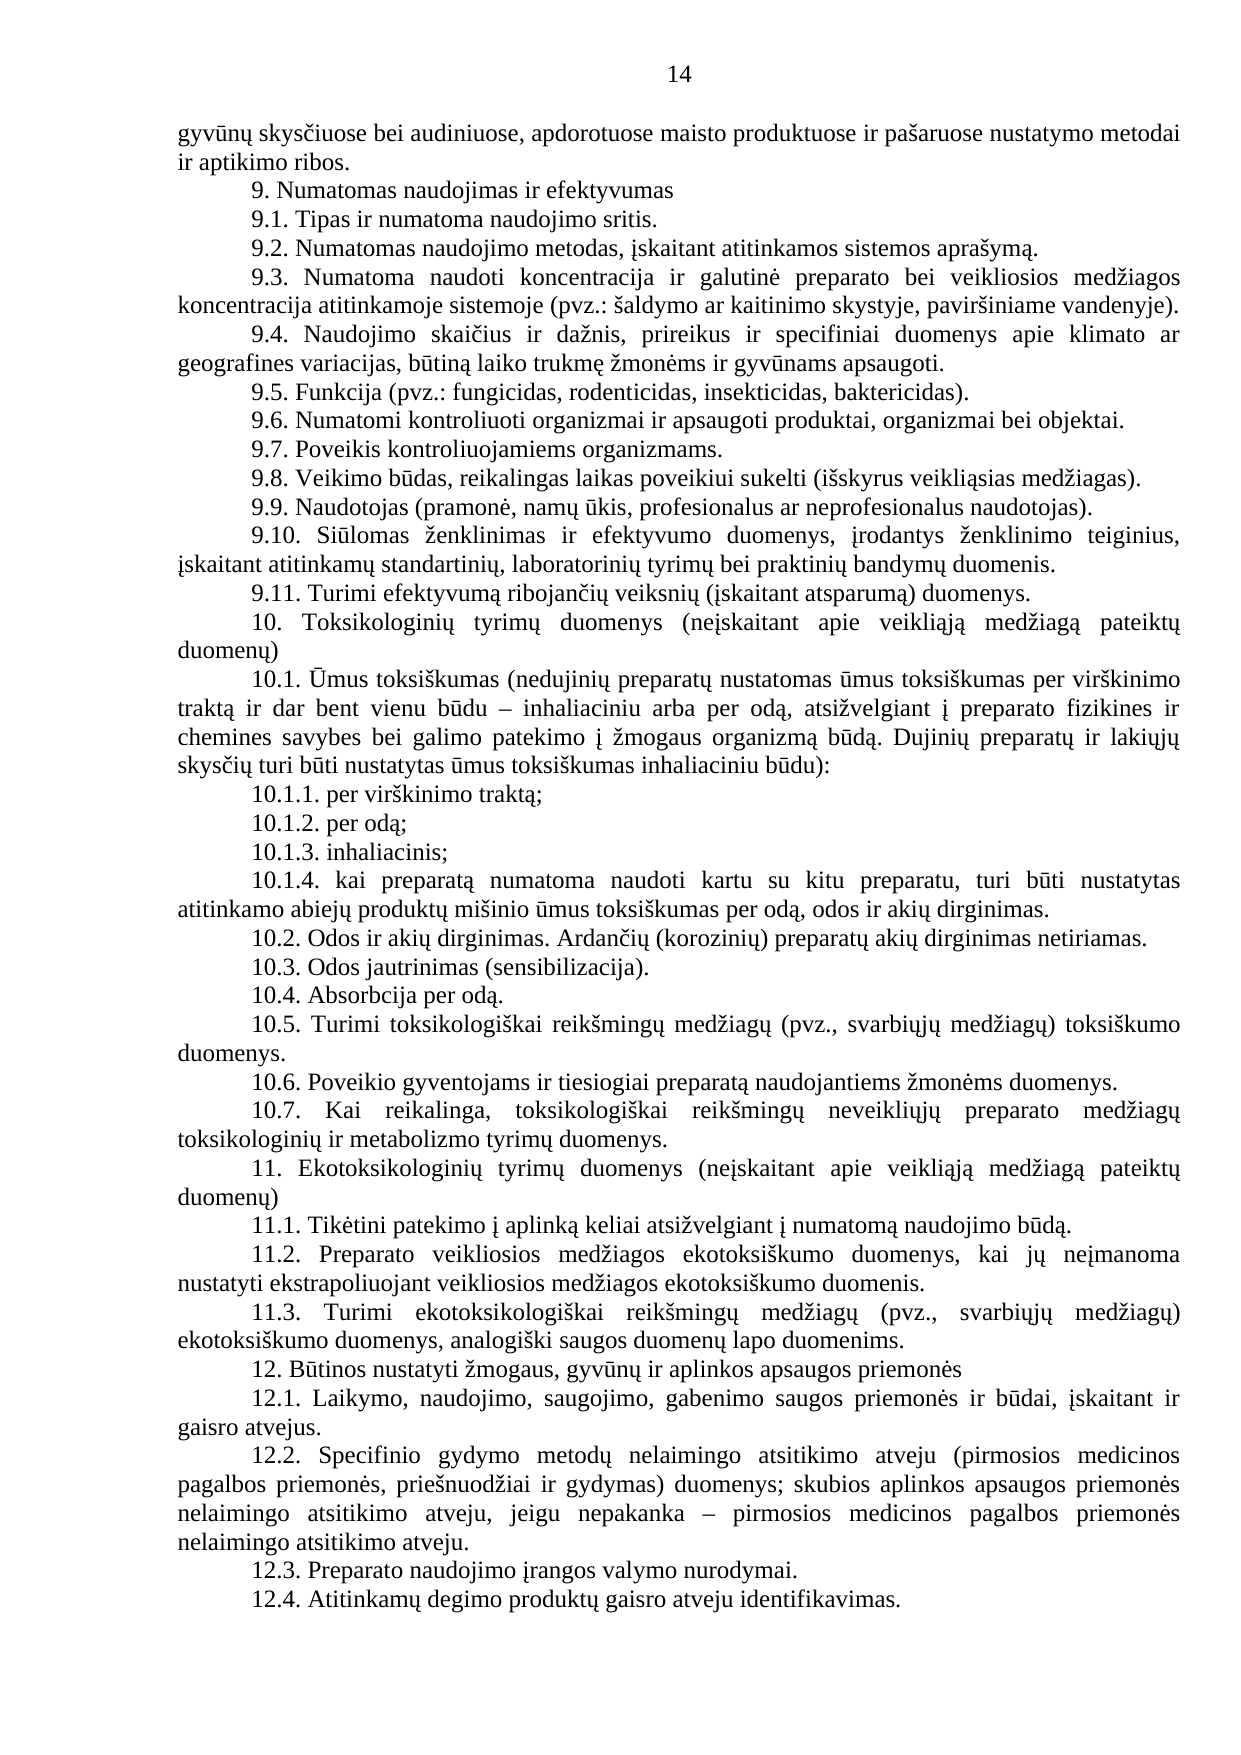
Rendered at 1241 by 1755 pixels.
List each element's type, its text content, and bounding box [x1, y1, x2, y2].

text 10.2. Odos ir akių dirginimas. Ardančių (korozinių) preparatų akių dirginimas netiriamas. [177, 923, 1181, 952]
text 9.11. Turimi efektyvumą ribojančių veiksnių (įskaitant atsparumą) duomenys. [177, 578, 1181, 607]
text 10.1.2. per odą; [177, 808, 1181, 837]
text 11.3. Turimi ekotoksikologiškai reikšmingų medžiagų (pvz., svarbiųjų medžiagų) ekotoksiškumo duomenys, analogiški saugos duomenų lapo duomenims. [177, 1297, 1181, 1354]
text 12. Būtinos nustatyti žmogaus, gyvūnų ir aplinkos apsaugos priemonės [177, 1354, 1181, 1383]
text 11.2. Preparato veikliosios medžiagos ekotoksiškumo duomenys, kai jų neįmanoma nustatyti ekstrapoliuojant veikliosios medžiagos ekotoksiškumo duomenis. [177, 1239, 1181, 1297]
text 10.3. Odos jautrinimas (sensibilizacija). [177, 952, 1181, 981]
text 9.3. Numatoma naudoti koncentracija ir galutinė preparato bei veikliosios medžiagos koncentracija atitinkamoje sistemoje (pvz.: šaldymo ar kaitinimo skystyje, paviršiniame vandenyje). [177, 262, 1181, 319]
text 9. Numatomas naudojimas ir efektyvumas [177, 176, 1181, 204]
text 11.1. Tikėtini patekimo į aplinką keliai atsižvelgiant į numatomą naudojimo būdą. [177, 1211, 1181, 1239]
text 9.7. Poveikis kontroliuojamiems organizmams. [177, 434, 1181, 463]
text 12.1. Laikymo, naudojimo, saugojimo, gabenimo saugos priemonės ir būdai, įskaitant ir gaisro atvejus. [177, 1383, 1181, 1441]
text 9.10. Siūlomas ženklinimas ir efektyvumo duomenys, įrodantys ženklinimo teiginius, įskaitant atitinkamų standartinių, laboratorinių tyrimų bei praktinių bandymų duomenis. [177, 521, 1181, 578]
text 10.6. Poveikio gyventojams ir tiesiogiai preparatą naudojantiems žmonėms duomenys. [177, 1067, 1181, 1096]
text 9.6. Numatomi kontroliuoti organizmai ir apsaugoti produktai, organizmai bei objektai. [177, 406, 1181, 434]
text 12.4. Atitinkamų degimo produktų gaisro atveju identifikavimas. [177, 1584, 1181, 1613]
text 11. Ekotoksikologinių tyrimų duomenys (neįskaitant apie veikliąją medžiagą pateiktų duomenų) [177, 1153, 1181, 1211]
text 10.1.4. kai preparatą numatoma naudoti kartu su kitu preparatu, turi būti nustatytas atitinkamo abiejų produktų mišinio ūmus toksiškumas per odą, odos ir akių dirginimas. [177, 866, 1181, 923]
text 12.2. Specifinio gydymo metodų nelaimingo atsitikimo atveju (pirmosios medicinos pagalbos priemonės, priešnuodžiai ir gydymas) duomenys; skubios aplinkos apsaugos priemonės nelaimingo atsitikimo atveju, jeigu nepakanka – pirmosios medicinos pagalbos priemonės nelaimingo atsitikimo atveju. [177, 1441, 1181, 1556]
text 10.1.1. per virškinimo traktą; [177, 779, 1181, 808]
text 9.2. Numatomas naudojimo metodas, įskaitant atitinkamos sistemos aprašymą. [177, 233, 1181, 262]
text 10.1.3. inhaliacinis; [177, 837, 1181, 866]
text 10.1. Ūmus toksiškumas (nedujinių preparatų nustatomas ūmus toksiškumas per virškinimo traktą ir dar bent vienu būdu – inhaliaciniu arba per odą, atsižvelgiant į preparato fizikines ir chemines savybes bei galimo patekimo į žmogaus organizmą būdą. Dujinių preparatų ir lakiųjų skysčių turi būti nustatytas ūmus toksiškumas inhaliaciniu būdu): [177, 664, 1181, 779]
text gyvūnų skysčiuose bei audiniuose, apdorotuose maisto produktuose ir pašaruose nustatymo metodai ir aptikimo ribos. [177, 118, 1181, 176]
text 9.1. Tipas ir numatoma naudojimo sritis. [177, 204, 1181, 233]
text 9.4. Naudojimo skaičius ir dažnis, prireikus ir specifiniai duomenys apie klimato ar geografines variacijas, būtiną laiko trukmę žmonėms ir gyvūnams apsaugoti. [177, 319, 1181, 377]
text 10.7. Kai reikalinga, toksikologiškai reikšmingų neveikliųjų preparato medžiagų toksikologinių ir metabolizmo tyrimų duomenys. [177, 1096, 1181, 1153]
text 10.5. Turimi toksikologiškai reikšmingų medžiagų (pvz., svarbiųjų medžiagų) toksiškumo duomenys. [177, 1009, 1181, 1067]
text 10. Toksikologinių tyrimų duomenys (neįskaitant apie veikliąją medžiagą pateiktų duomenų) [177, 607, 1181, 664]
text 9.5. Funkcija (pvz.: fungicidas, rodenticidas, insekticidas, baktericidas). [177, 377, 1181, 406]
text 10.4. Absorbcija per odą. [177, 981, 1181, 1009]
text 9.8. Veikimo būdas, reikalingas laikas poveikiui sukelti (išskyrus veikliąsias medžiagas). [177, 463, 1181, 492]
text 12.3. Preparato naudojimo įrangos valymo nurodymai. [177, 1556, 1181, 1584]
text 9.9. Naudotojas (pramonė, namų ūkis, profesionalus ar neprofesionalus naudotojas). [177, 492, 1181, 521]
